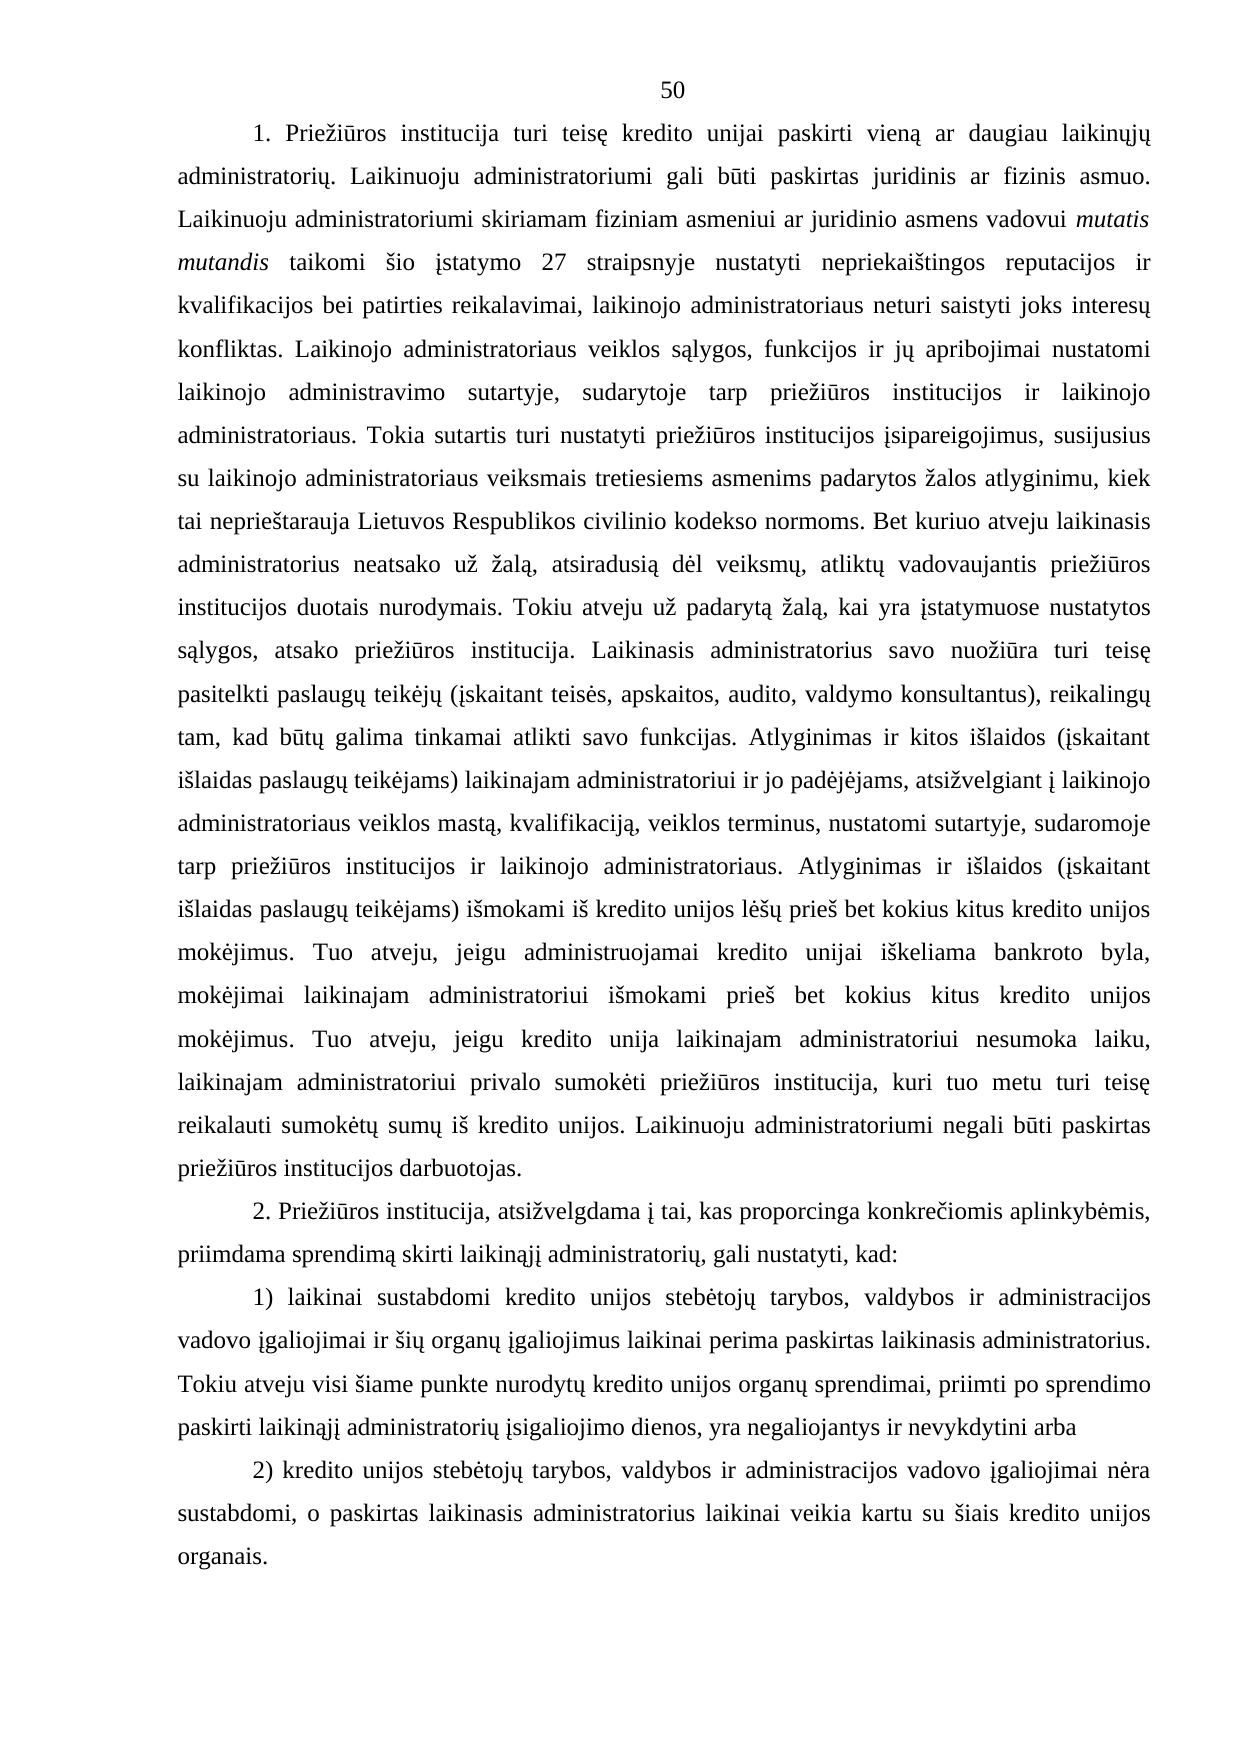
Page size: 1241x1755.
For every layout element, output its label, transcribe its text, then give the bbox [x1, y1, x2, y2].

text 2) kredito unijos stebėtojų tarybos, valdybos ir administracijos vadovo įgaliojimai nėra sustabdomi, o paskirtas laikinasis administratorius laikinai veikia kartu su šiais kredito unijos organais. [177, 1455, 1152, 1570]
text 1) laikinai sustabdomi kredito unijos stebėtojų tarybos, valdybos ir administracijos vadovo įgaliojimai ir šių organų įgaliojimus laikinai perima paskirtas laikinasis administratorius. Tokiu atveju visi šiame punkte nurodytų kredito unijos organų sprendimai, priimti po sprendimo paskirti laikinąjį administratorių įsigaliojimo dienos, yra negaliojantys ir nevykdytini arba [177, 1282, 1152, 1441]
text 1. Priežiūros institucija turi teisę kredito unijai paskirti vieną ar daugiau laikinųjų administratorių. Laikinuoju administratoriumi gali būti paskirtas juridinis ar fizinis asmuo. Laikinuoju administratoriumi skiriamam fiziniam asmeniui ar juridinio asmens vadovui mutatis mutandis taikomi šio įstatymo 27 straipsnyje nustatyti nepriekaištingos reputacijos ir kvalifikacijos bei patirties reikalavimai, laikinojo administratoriaus neturi saistyti joks interesų konfliktas. Laikinojo administratoriaus veiklos sąlygos, funkcijos ir jų apribojimai nustatomi laikinojo administravimo sutartyje, sudarytoje tarp priežiūros institucijos ir laikinojo administratoriaus. Tokia sutartis turi nustatyti priežiūros institucijos įsipareigojimus, susijusius su laikinojo administratoriaus veiksmais tretiesiems asmenims padarytos žalos atlyginimu, kiek tai neprieštarauja Lietuvos Respublikos civilinio kodekso normoms. Bet kuriuo atveju laikinasis administratorius neatsako už žalą, atsiradusią dėl veiksmų, atliktų vadovaujantis priežiūros institucijos duotais nurodymais. Tokiu atveju už padarytą žalą, kai yra įstatymuose nustatytos sąlygos, atsako priežiūros institucija. Laikinasis administratorius savo nuožiūra turi teisę pasitelkti paslaugų teikėjų (įskaitant teisės, apskaitos, audito, valdymo konsultantus), reikalingų tam, kad būtų galima tinkamai atlikti savo funkcijas. Atlyginimas ir kitos išlaidos (įskaitant išlaidas paslaugų teikėjams) laikinajam administratoriui ir jo padėjėjams, atsižvelgiant į laikinojo administratoriaus veiklos mastą, kvalifikaciją, veiklos terminus, nustatomi sutartyje, sudaromoje tarp priežiūros institucijos ir laikinojo administratoriaus. Atlyginimas ir išlaidos (įskaitant išlaidas paslaugų teikėjams) išmokami iš kredito unijos lėšų prieš bet kokius kitus kredito unijos mokėjimus. Tuo atveju, jeigu administruojamai kredito unijai iškeliama bankroto byla, mokėjimai laikinajam administratoriui išmokami prieš bet kokius kitus kredito unijos mokėjimus. Tuo atveju, jeigu kredito unija laikinajam administratoriui nesumoka laiku, laikinajam administratoriui privalo sumokėti priežiūros institucija, kuri tuo metu turi teisę reikalauti sumokėtų sumų iš kredito unijos. Laikinuoju administratoriumi negali būti paskirtas priežiūros institucijos darbuotojas. [177, 118, 1152, 1182]
text 2. Priežiūros institucija, atsižvelgdama į tai, kas proporcinga konkrečiomis aplinkybėmis, priimdama sprendimą skirti laikinąjį administratorių, gali nustatyti, kad: [177, 1196, 1152, 1268]
